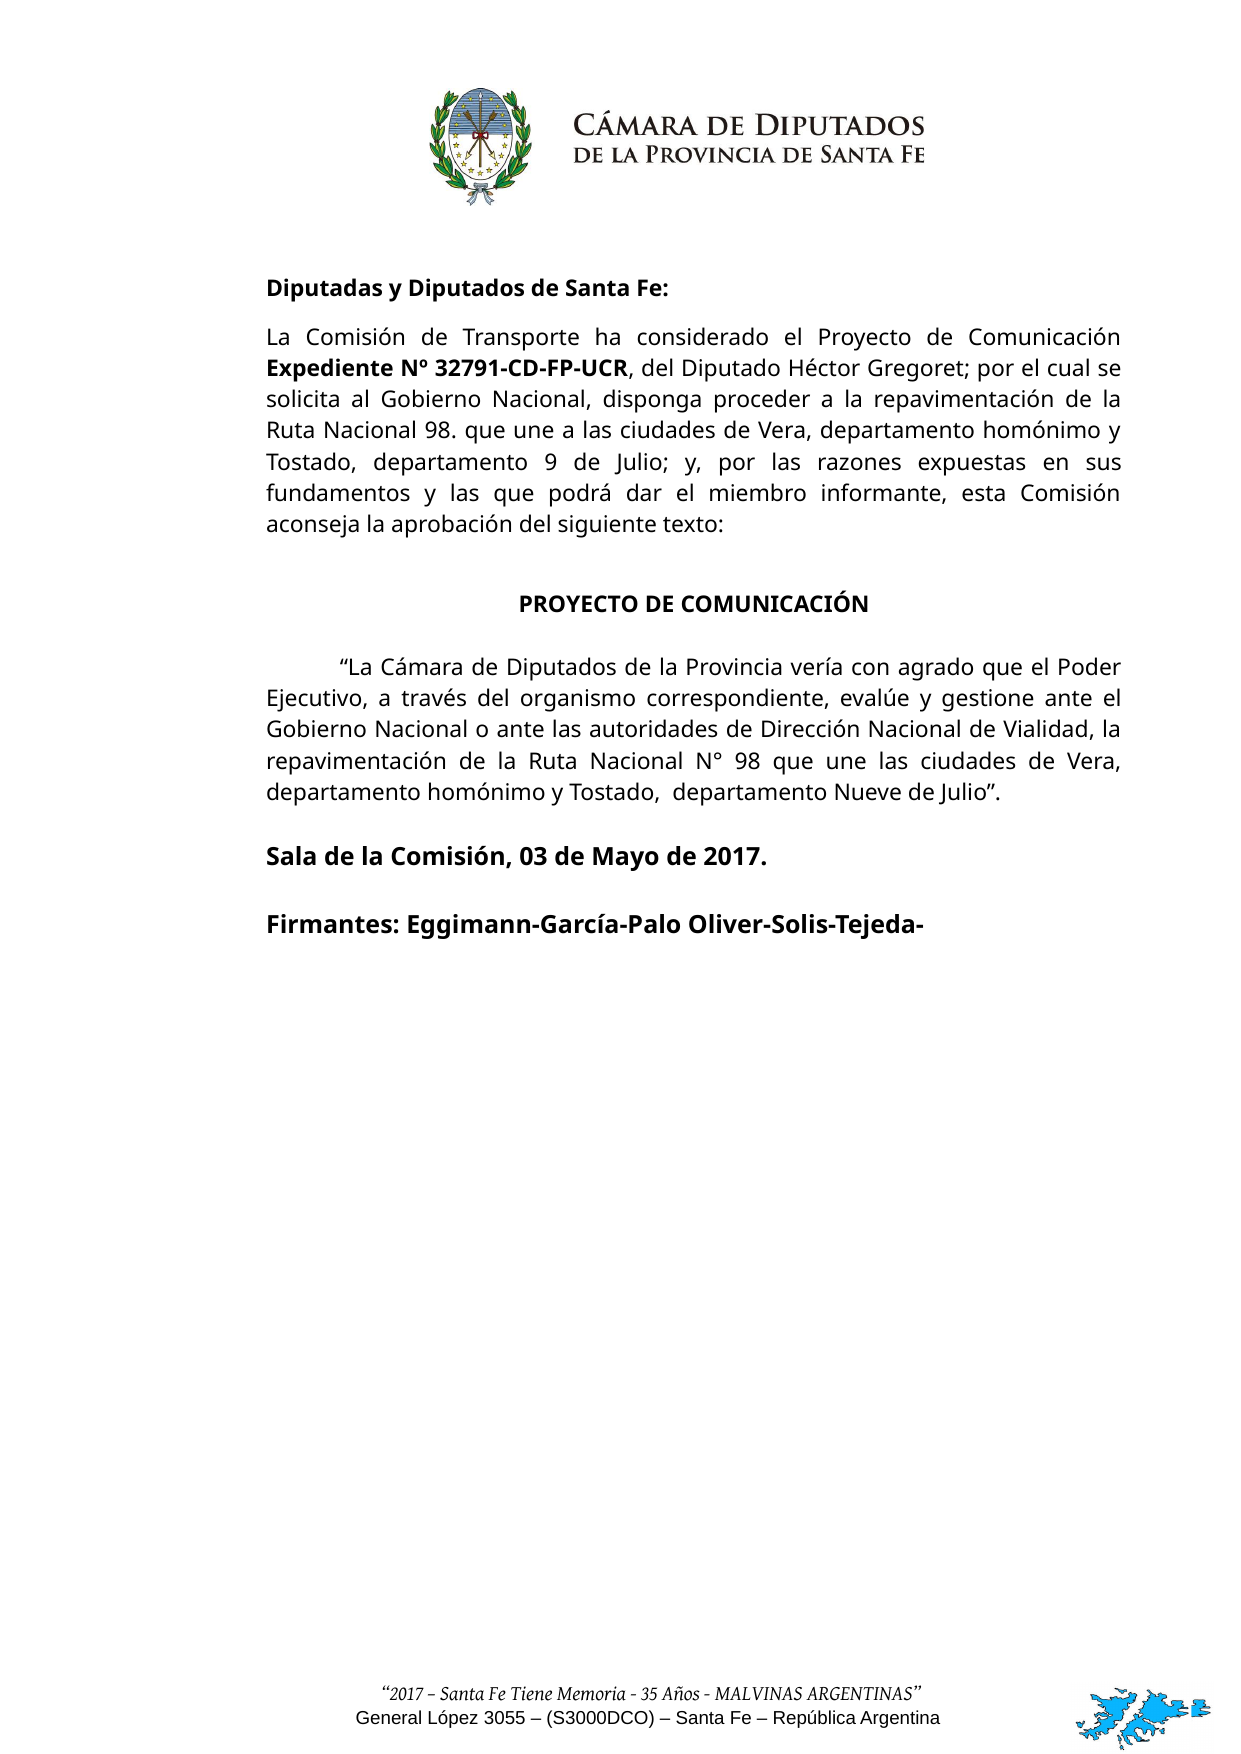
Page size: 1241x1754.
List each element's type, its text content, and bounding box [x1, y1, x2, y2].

picture [1070, 1681, 1214, 1754]
text Firmantes: Eggimann-García-Palo Oliver-Solis-Tejeda- [266, 906, 1122, 941]
picture [429, 88, 925, 210]
text La Comisión de Transporte ha considerado el Proyecto de Comunicación Expediente Nº 32791-CD-FP-UCR, del Diputado Héctor Gregoret; por el cual se solicita al Gobierno Nacional, disponga proceder a la repavimentación de la Ruta Nacional 98. que une a las ciudades de Vera, departamento homónimo y Tostado, departamento 9 de Julio; y, por las razones expuestas en sus fundamentos y las que podrá dar el miembro informante, esta Comisión aconseja la aprobación del siguiente texto: [266, 321, 1122, 539]
text PROYECTO DE COMUNICACIÓN [266, 588, 1122, 619]
text “La Cámara de Diputados de la Provincia vería con agrado que el Poder Ejecutivo, a través del organismo correspondiente, evalúe y gestione ante el Gobierno Nacional o ante las autoridades de Dirección Nacional de Vialidad, la repavimentación de la Ruta Nacional N° 98 que une las ciudades de Vera, departamento homónimo y Tostado, departamento Nueve de Julio”. [266, 651, 1122, 807]
text Diputadas y Diputados de Santa Fe: [266, 272, 1122, 303]
text Sala de la Comisión, 03 de Mayo de 2017. [266, 838, 1122, 872]
